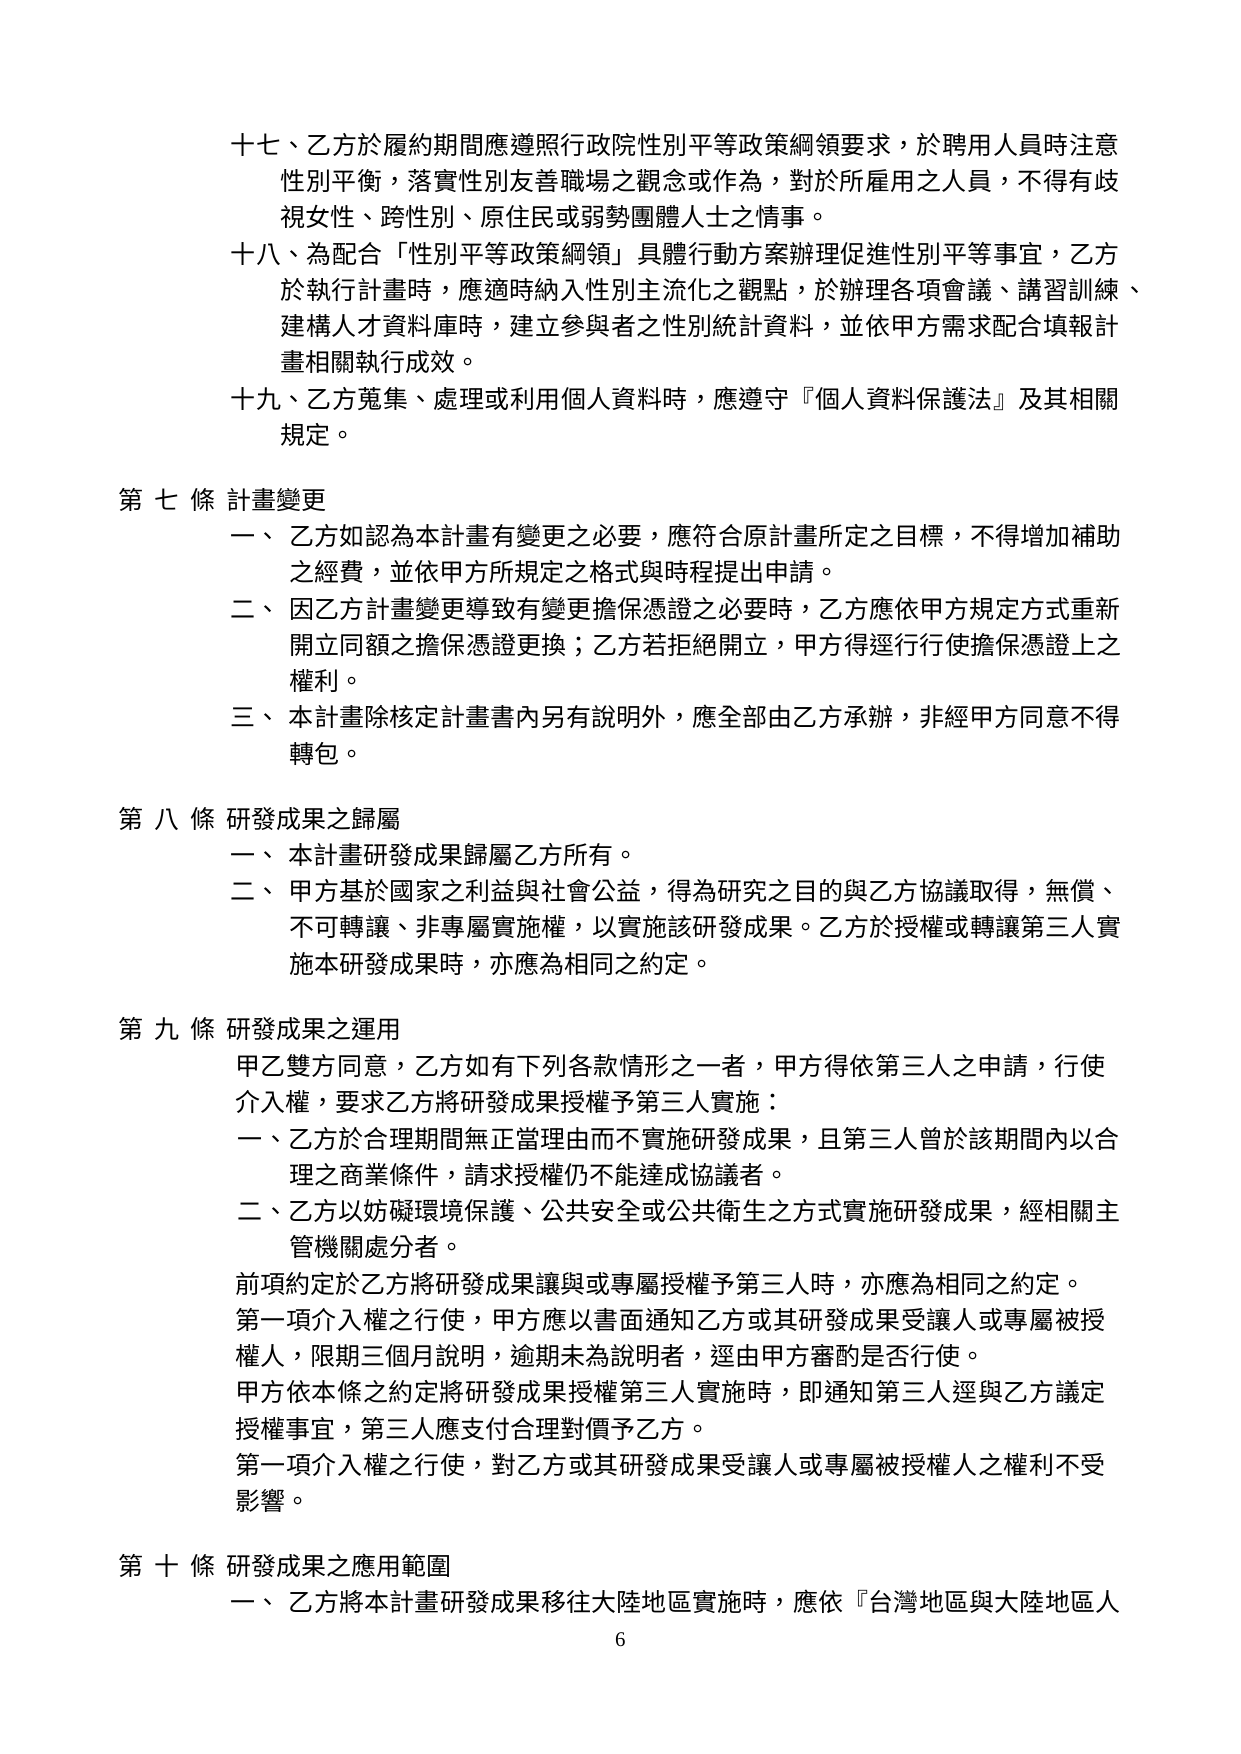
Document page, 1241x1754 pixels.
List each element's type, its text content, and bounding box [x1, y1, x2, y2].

text 二、乙方以妨礙環境保護、公共安全或公共衛生之方式實施研發成果，經相關主管機關處分者。 [238, 1192, 1122, 1264]
text 第一項介入權之行使，甲方應以書面通知乙方或其研發成果受讓人或專屬被授權人，限期三個月說明，逾期未為說明者，逕由甲方審酌是否行使。 [235, 1300, 1108, 1373]
text 十九、乙方蒐集、處理或利用個人資料時，應遵守『個人資料保護法』及其相關規定。 [230, 379, 1122, 452]
text 二、 因乙方計畫變更導致有變更擔保憑證之必要時，乙方應依甲方規定方式重新開立同額之擔保憑證更換；乙方若拒絕開立，甲方得逕行行使擔保憑證上之權利。 [230, 589, 1122, 698]
text 甲方依本條之約定將研發成果授權第三人實施時，即通知第三人逕與乙方議定授權事宜，第三人應支付合理對價予乙方。 [235, 1373, 1108, 1445]
text 二、 甲方基於國家之利益與社會公益，得為研究之目的與乙方協議取得，無償、不可轉讓、非專屬實施權，以實施該研發成果。乙方於授權或轉讓第三人實施本研發成果時，亦應為相同之約定。 [230, 872, 1122, 980]
text 第一項介入權之行使，對乙方或其研發成果受讓人或專屬被授權人之權利不受影響。 [235, 1445, 1108, 1518]
text 十八、為配合「性別平等政策綱領」具體行動方案辦理促進性別平等事宜，乙方於執行計畫時，應適時納入性別主流化之觀點，於辦理各項會議、講習訓練、建構人才資料庫時，建立參與者之性別統計資料，並依甲方需求配合填報計畫相關執行成效。 [230, 234, 1122, 379]
text 前項約定於乙方將研發成果讓與或專屬授權予第三人時，亦應為相同之約定。 [235, 1264, 1108, 1300]
text 第 十 條 研發成果之應用範圍 [118, 1547, 1122, 1583]
text 一、 乙方如認為本計畫有變更之必要，應符合原計畫所定之目標，不得增加補助之經費，並依甲方所規定之格式與時程提出申請。 [230, 517, 1122, 589]
text 一、 本計畫研發成果歸屬乙方所有。 [230, 835, 1122, 872]
text 三、 本計畫除核定計畫書內另有說明外，應全部由乙方承辦，非經甲方同意不得轉包。 [230, 698, 1122, 770]
text 一、 乙方將本計畫研發成果移往大陸地區實施時，應依『台灣地區與大陸地區人 [230, 1583, 1122, 1619]
text 一、乙方於合理期間無正當理由而不實施研發成果，且第三人曾於該期間內以合理之商業條件，請求授權仍不能達成協議者。 [238, 1119, 1122, 1192]
text 第 九 條 研發成果之運用 [118, 1009, 1122, 1047]
text 第 八 條 研發成果之歸屬 [118, 799, 1122, 835]
text 第 七 條 計畫變更 [118, 480, 1122, 517]
text 甲乙雙方同意，乙方如有下列各款情形之一者，甲方得依第三人之申請，行使介入權，要求乙方將研發成果授權予第三人實施： [235, 1047, 1108, 1119]
text 十七、乙方於履約期間應遵照行政院性別平等政策綱領要求，於聘用人員時注意性別平衡，落實性別友善職場之觀念或作為，對於所雇用之人員，不得有歧視女性、跨性別、原住民或弱勢團體人士之情事。 [230, 125, 1122, 234]
